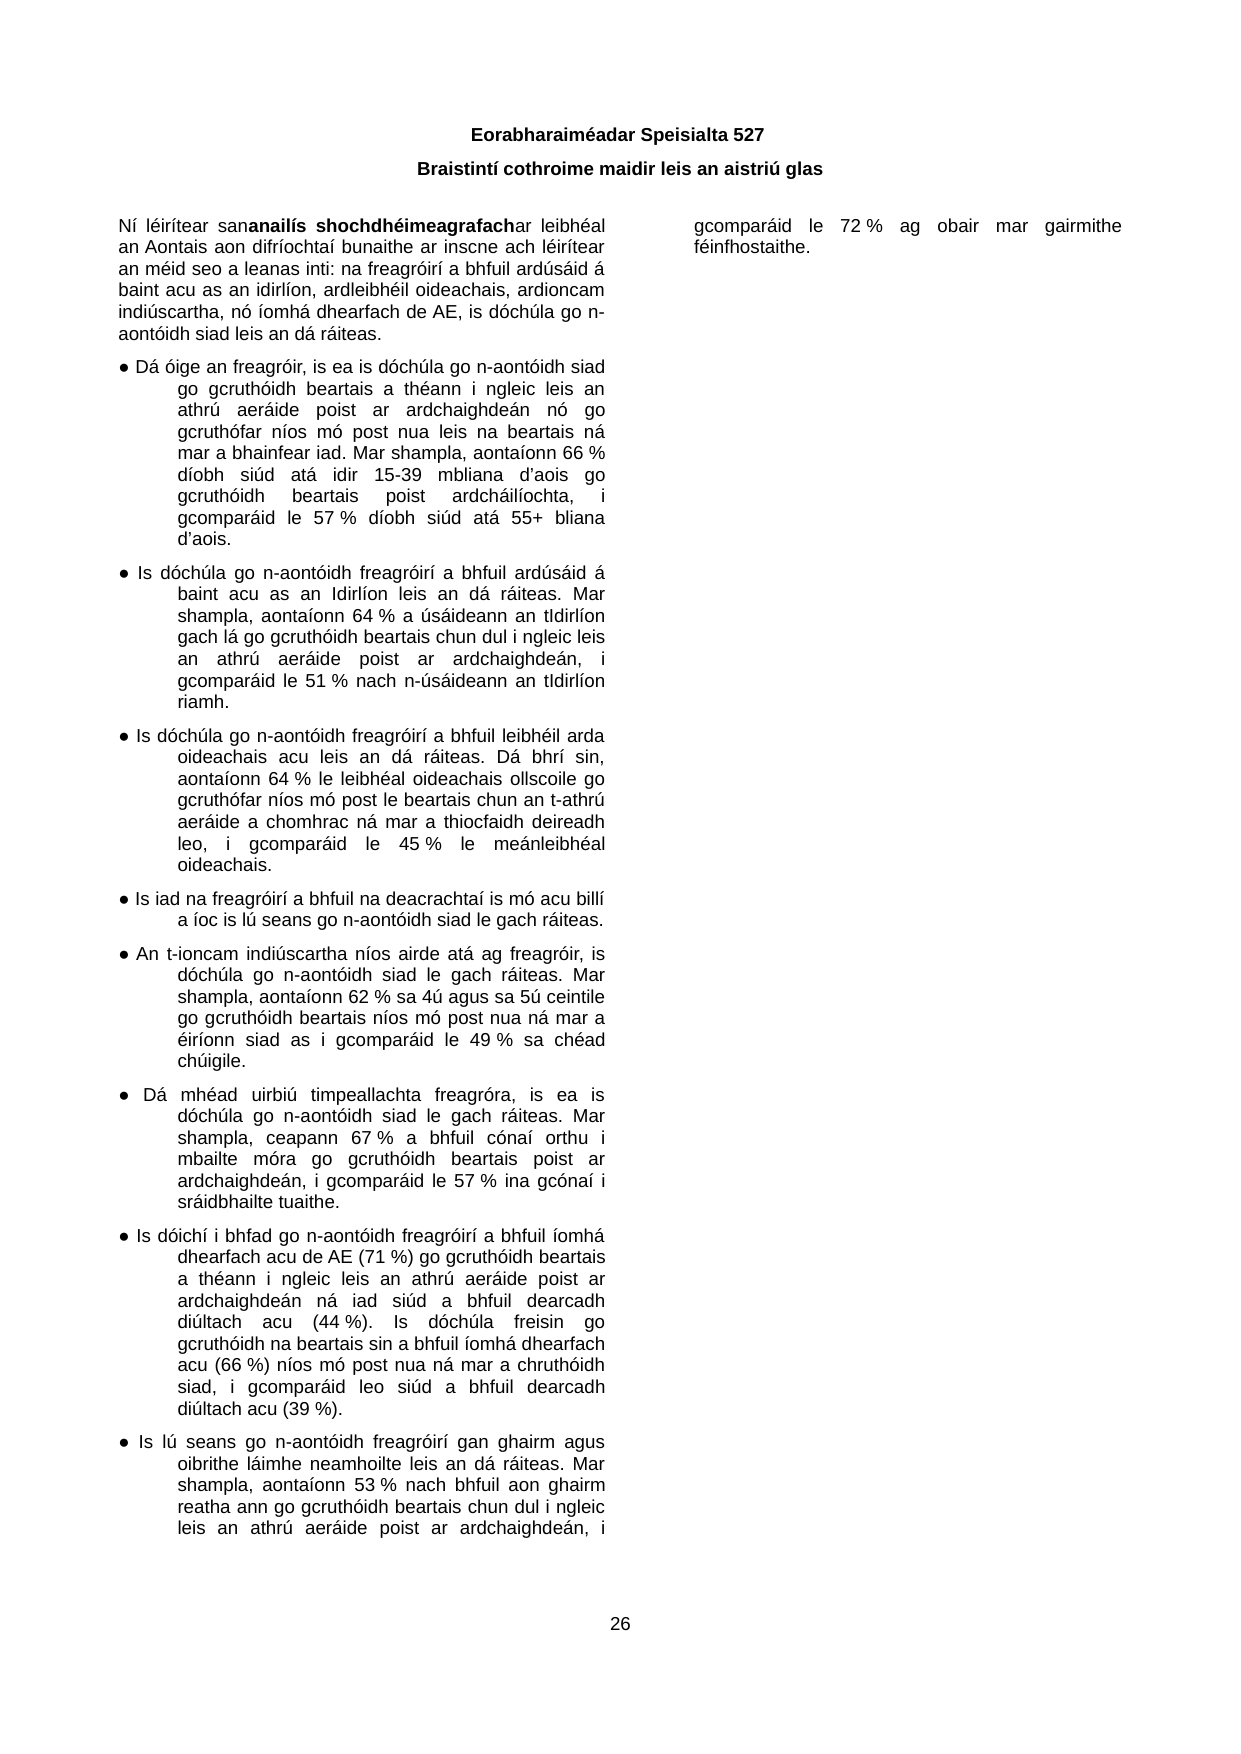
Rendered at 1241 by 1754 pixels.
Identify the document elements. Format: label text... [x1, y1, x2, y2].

text ● Is dóichí i bhfad go n-aontóidh freagróirí a bhfuil íomhá dhearfach acu de AE (71 %) go gcruthóidh beartais a théann i ngleic leis an athrú aeráide poist ar ardchaighdeán ná iad siúd a bhfuil dearcadh diúltach acu (44 %). Is dóchúla freisin go gcruthóidh na beartais sin a bhfuil íomhá dhearfach acu (66 %) níos mó post nua ná mar a chruthóidh siad, i gcomparáid leo siúd a bhfuil dearcadh diúltach acu (39 %). [118, 1225, 605, 1419]
text ● Is dóchúla go n-aontóidh freagróirí a bhfuil ardúsáid á baint acu as an Idirlíon leis an dá ráiteas. Mar shampla, aontaíonn 64 % a úsáideann an tIdirlíon gach lá go gcruthóidh beartais chun dul i ngleic leis an athrú aeráide poist ar ardchaighdeán, i gcomparáid le 51 % nach n-úsáideann an tIdirlíon riamh. [118, 562, 605, 713]
text ● Is lú seans go n-aontóidh freagróirí gan ghairm agus oibrithe láimhe neamhoilte leis an dá ráiteas. Mar shampla, aontaíonn 53 % nach bhfuil aon ghairm reatha ann go gcruthóidh beartais chun dul i ngleic leis an athrú aeráide poist ar ardchaighdeán, i [118, 1431, 605, 1538]
text ● Dá mhéad uirbiú timpeallachta freagróra, is ea is dóchúla go n-aontóidh siad le gach ráiteas. Mar shampla, ceapann 67 % a bhfuil cónaí orthu i mbailte móra go gcruthóidh beartais poist ar ardchaighdeán, i gcomparáid le 57 % ina gcónaí i sráidbhailte tuaithe. [118, 1083, 605, 1213]
text ● Is iad na freagróirí a bhfuil na deacrachtaí is mó acu billí a íoc is lú seans go n-aontóidh siad le gach ráiteas. [118, 887, 605, 930]
text ● An t-ioncam indiúscartha níos airde atá ag freagróir, is dóchúla go n-aontóidh siad le gach ráiteas. Mar shampla, aontaíonn 62 % sa 4ú agus sa 5ú ceintile go gcruthóidh beartais níos mó post nua ná mar a éiríonn siad as i gcomparáid le 49 % sa chéad chúigile. [118, 942, 605, 1072]
text Ní léirítear sananailís shochdhéimeagrafachar leibhéal an Aontais aon difríochtaí bunaithe ar inscne ach léirítear an méid seo a leanas inti: na freagróirí a bhfuil ardúsáid á baint acu as an idirlíon, ardleibhéil oideachais, ardioncam indiúscartha, nó íomhá dhearfach de AE, is dóchúla go n-aontóidh siad leis an dá ráiteas. [118, 214, 605, 344]
text ● Dá óige an freagróir, is ea is dóchúla go n-aontóidh siad go gcruthóidh beartais a théann i ngleic leis an athrú aeráide poist ar ardchaighdeán nó go gcruthófar níos mó post nua leis na beartais ná mar a bhainfear iad. Mar shampla, aontaíonn 66 % díobh siúd atá idir 15-39 mbliana d’aois go gcruthóidh beartais poist ardcháilíochta, i gcomparáid le 57 % díobh siúd atá 55+ bliana d’aois. [118, 356, 605, 550]
text gcomparáid le 72 % ag obair mar gairmithe féinfhostaithe. [635, 214, 1122, 258]
text ● Is dóchúla go n-aontóidh freagróirí a bhfuil leibhéil arda oideachais acu leis an dá ráiteas. Dá bhrí sin, aontaíonn 64 % le leibhéal oideachais ollscoile go gcruthófar níos mó post le beartais chun an t-athrú aeráide a chomhrac ná mar a thiocfaidh deireadh leo, i gcomparáid le 45 % le meánleibhéal oideachais. [118, 724, 605, 875]
